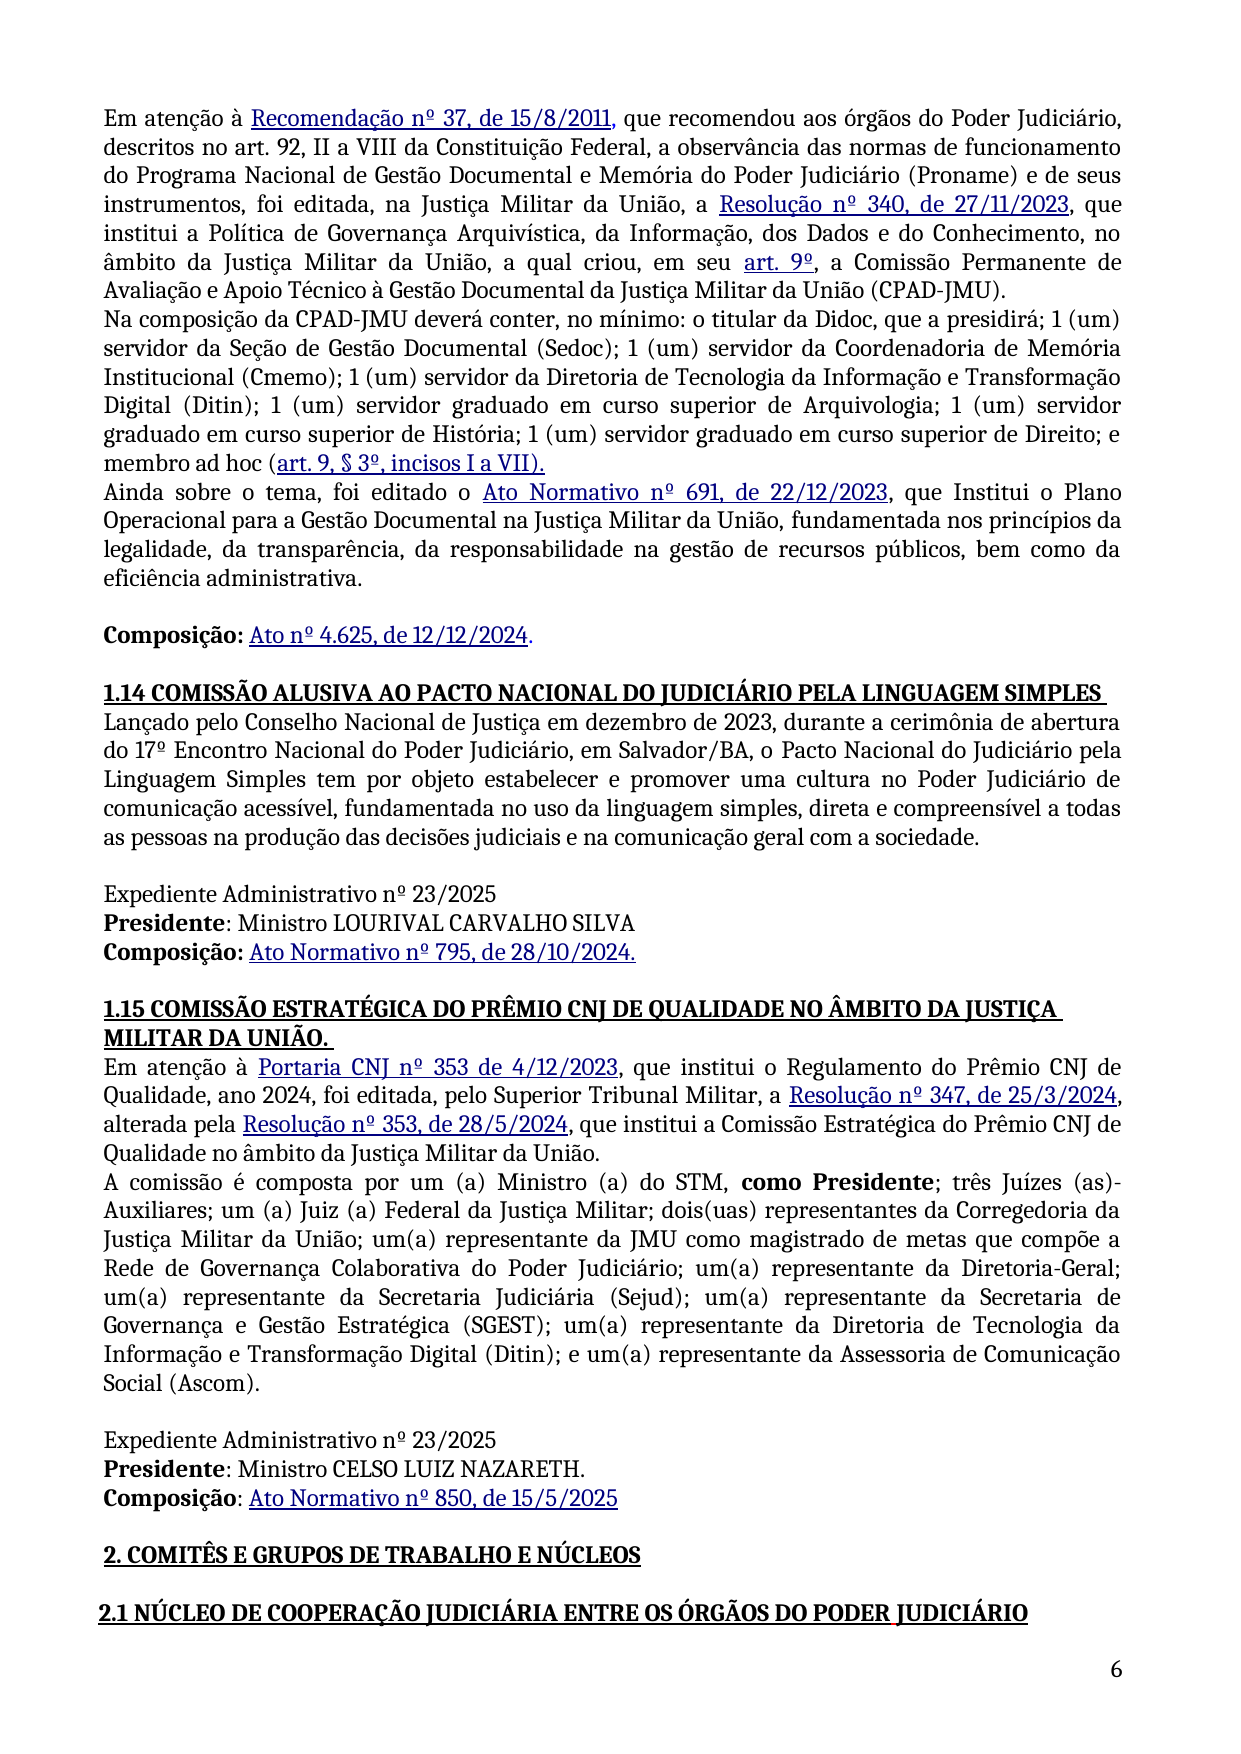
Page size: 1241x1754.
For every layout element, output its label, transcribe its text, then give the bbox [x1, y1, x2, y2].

text Na composição da CPAD-JMU deverá conter, no mínimo: o titular da Didoc, que a presidirá; 1 (um) servidor da Seção de Gestão Documental (Sedoc); 1 (um) servidor da Coordenadoria de Memória Institucional (Cmemo); 1 (um) servidor da Diretoria de Tecnologia da Informação e Transformação Digital (Ditin); 1 (um) servidor graduado em curso superior de Arquivologia; 1 (um) servidor graduado em curso superior de História; 1 (um) servidor graduado em curso superior de Direito; e membro ad hoc (art. 9, § 3º, incisos I a VII). [103, 305, 1122, 477]
text Composição: Ato nº 4.625, de 12/12/2024. [103, 621, 1122, 650]
text 2.1 NÚCLEO DE COOPERAÇÃO JUDICIÁRIA ENTRE OS ÓRGÃOS DO PODER JUDICIÁRIO [95, 1599, 1122, 1627]
text 1.14 COMISSÃO ALUSIVA AO PACTO NACIONAL DO JUDICIÁRIO PELA LINGUAGEM SIMPLES [103, 679, 1122, 707]
text Expediente Administrativo nº 23/2025 [103, 1426, 1122, 1455]
text Em atenção à Portaria CNJ nº 353 de 4/12/2023, que institui o Regulamento do Prêmio CNJ de Qualidade, ano 2024, foi editada, pelo Superior Tribunal Militar, a Resolução nº 347, de 25/3/2024, alterada pela Resolução nº 353, de 28/5/2024, que institui a Comissão Estratégica do Prêmio CNJ de Qualidade no âmbito da Justiça Militar da União. [103, 1052, 1122, 1167]
text Composição: Ato Normativo nº 850, de 15/5/2025 [103, 1484, 1122, 1512]
text 2. COMITÊS E GRUPOS DE TRABALHO E NÚCLEOS [103, 1541, 1122, 1570]
text 1.15 COMISSÃO ESTRATÉGICA DO PRÊMIO CNJ DE QUALIDADE NO ÂMBITO DA JUSTIÇA MILITAR DA UNIÃO. [103, 995, 1122, 1052]
text Composição: Ato Normativo nº 795, de 28/10/2024. [103, 937, 1122, 966]
text Lançado pelo Conselho Nacional de Justiça em dezembro de 2023, durante a cerimônia de abertura do 17º Encontro Nacional do Poder Judiciário, em Salvador/BA, o Pacto Nacional do Judiciário pela Linguagem Simples tem por objeto estabelecer e promover uma cultura no Poder Judiciário de comunicação acessível, fundamentada no uso da linguagem simples, direta e compreensível a todas as pessoas na produção das decisões judiciais e na comunicação geral com a sociedade. [103, 707, 1122, 851]
text Ainda sobre o tema, foi editado o Ato Normativo nº 691, de 22/12/2023, que Institui o Plano Operacional para a Gestão Documental na Justiça Militar da União, fundamentada nos princípios da legalidade, da transparência, da responsabilidade na gestão de recursos públicos, bem como da eficiência administrativa. [103, 477, 1122, 592]
text Presidente: Ministro CELSO LUIZ NAZARETH. [103, 1455, 1122, 1484]
text Presidente: Ministro LOURIVAL CARVALHO SILVA [103, 909, 1122, 937]
text A comissão é composta por um (a) Ministro (a) do STM, como Presidente; três Juízes (as)-Auxiliares; um (a) Juiz (a) Federal da Justiça Militar; dois(uas) representantes da Corregedoria da Justiça Militar da União; um(a) representante da JMU como magistrado de metas que compõe a Rede de Governança Colaborativa do Poder Judiciário; um(a) representante da Diretoria-Geral; um(a) representante da Secretaria Judiciária (Sejud); um(a) representante da Secretaria de Governança e Gestão Estratégica (SGEST); um(a) representante da Diretoria de Tecnologia da Informação e Transformação Digital (Ditin); e um(a) representante da Assessoria de Comunicação Social (Ascom). [103, 1167, 1122, 1397]
text Expediente Administrativo nº 23/2025 [103, 880, 1122, 909]
text Em atenção à Recomendação nº 37, de 15/8/2011, que recomendou aos órgãos do Poder Judiciário, descritos no art. 92, II a VIII da Constituição Federal, a observância das normas de funcionamento do Programa Nacional de Gestão Documental e Memória do Poder Judiciário (Proname) e de seus instrumentos, foi editada, na Justiça Militar da União, a Resolução nº 340, de 27/11/2023, que institui a Política de Governança Arquivística, da Informação, dos Dados e do Conhecimento, no âmbito da Justiça Militar da União, a qual criou, em seu art. 9º, a Comissão Permanente de Avaliação e Apoio Técnico à Gestão Documental da Justiça Militar da União (CPAD-JMU). [103, 104, 1122, 305]
